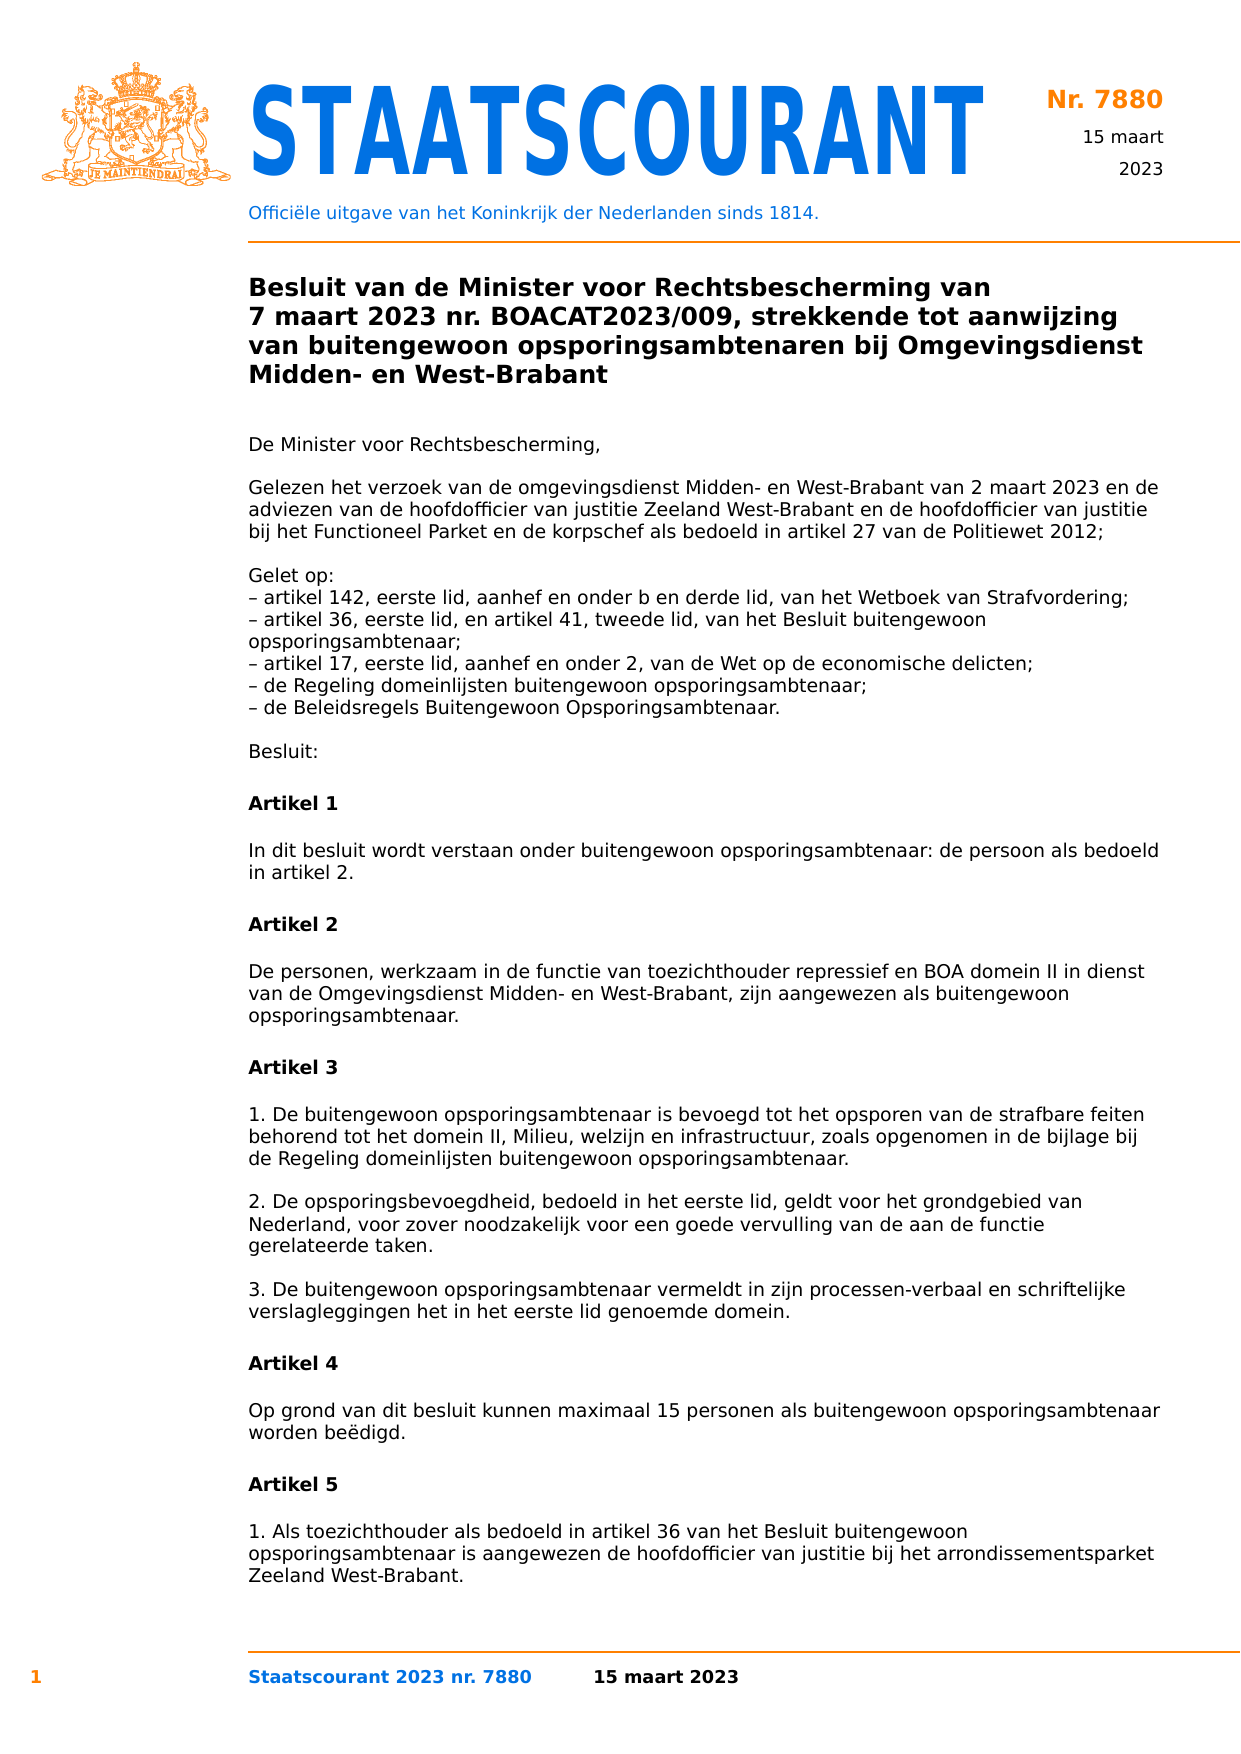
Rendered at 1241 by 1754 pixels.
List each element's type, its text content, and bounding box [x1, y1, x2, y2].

subtitle Artikel 4 [248, 1353, 1163, 1375]
text Gelet op: [248, 565, 1163, 587]
table_header Nr. 7880 [998, 62, 1240, 121]
subtitle Artikel 2 [248, 914, 1163, 936]
text 1. Als toezichthouder als bedoeld in artikel 36 van het Besluit buitengewoon opsporingsambtenaar is aangewezen de hoofdofficier van justitie bij het arrondissementsparket Zeeland West-Brabant. [248, 1521, 1163, 1587]
subtitle Artikel 5 [248, 1474, 1163, 1496]
subtitle Artikel 1 [248, 793, 1163, 815]
text Gelezen het verzoek van de omgevingsdienst Midden- en West-Brabant van 2 maart 2023 en de adviezen van de hoofdofficier van justitie Zeeland West-Brabant en de hoofdofficier van justitie bij het Functioneel Parket en de korpschef als bedoeld in artikel 27 van de Politiewet 2012; [248, 477, 1163, 543]
text Besluit: [248, 741, 1163, 763]
text – de Regeling domeinlijsten buitengewoon opsporingsambtenaar; [248, 675, 1163, 697]
text – artikel 142, eerste lid, aanhef en onder b en derde lid, van het Wetboek van Strafvordering; [248, 587, 1163, 609]
text In dit besluit wordt verstaan onder buitengewoon opsporingsambtenaar: de persoon als bedoeld in artikel 2. [248, 840, 1163, 884]
picture [41, 62, 231, 186]
table_header STAATSCOURANT [248, 62, 998, 203]
text – de Beleidsregels Buitengewoon Opsporingsambtenaar. [248, 697, 1163, 719]
table_cell 15 maart [998, 121, 1240, 153]
subtitle Besluit van de Minister voor Rechtsbescherming van 7 maart 2023 nr. BOACAT2023/009, strekkende tot aanwijzing van buitengewoon opsporingsambtenaren bij Omgevingsdienst Midden- en West-Brabant [248, 273, 1163, 390]
table_header [25, 62, 248, 241]
text 3. De buitengewoon opsporingsambtenaar vermeldt in zijn processen-verbaal en schriftelijke verslagleggingen het in het eerste lid genoemde domein. [248, 1279, 1163, 1323]
table_cell Officiële uitgave van het Koninkrijk der Nederlanden sinds 1814. [248, 203, 1240, 241]
text – artikel 17, eerste lid, aanhef en onder 2, van de Wet op de economische delicten; [248, 653, 1163, 675]
table_cell 2023 [998, 153, 1240, 203]
text De Minister voor Rechtsbescherming, [248, 433, 1163, 455]
text – artikel 36, eerste lid, en artikel 41, tweede lid, van het Besluit buitengewoon opsporingsambtenaar; [248, 609, 1163, 653]
text Op grond van dit besluit kunnen maximaal 15 personen als buitengewoon opsporingsambtenaar worden beëdigd. [248, 1400, 1163, 1444]
text 1. De buitengewoon opsporingsambtenaar is bevoegd tot het opsporen van de strafbare feiten behorend tot het domein II, Milieu, welzijn en infrastructuur, zoals opgenomen in de bijlage bij de Regeling domeinlijsten buitengewoon opsporingsambtenaar. [248, 1104, 1163, 1169]
text 2. De opsporingsbevoegdheid, bedoeld in het eerste lid, geldt voor het grondgebied van Nederland, voor zover noodzakelijk voor een goede vervulling van de aan de functie gerelateerde taken. [248, 1191, 1163, 1257]
subtitle Artikel 3 [248, 1057, 1163, 1079]
text De personen, werkzaam in de functie van toezichthouder repressief en BOA domein II in dienst van de Omgevingsdienst Midden- en West-Brabant, zijn aangewezen als buitengewoon opsporingsambtenaar. [248, 961, 1163, 1027]
